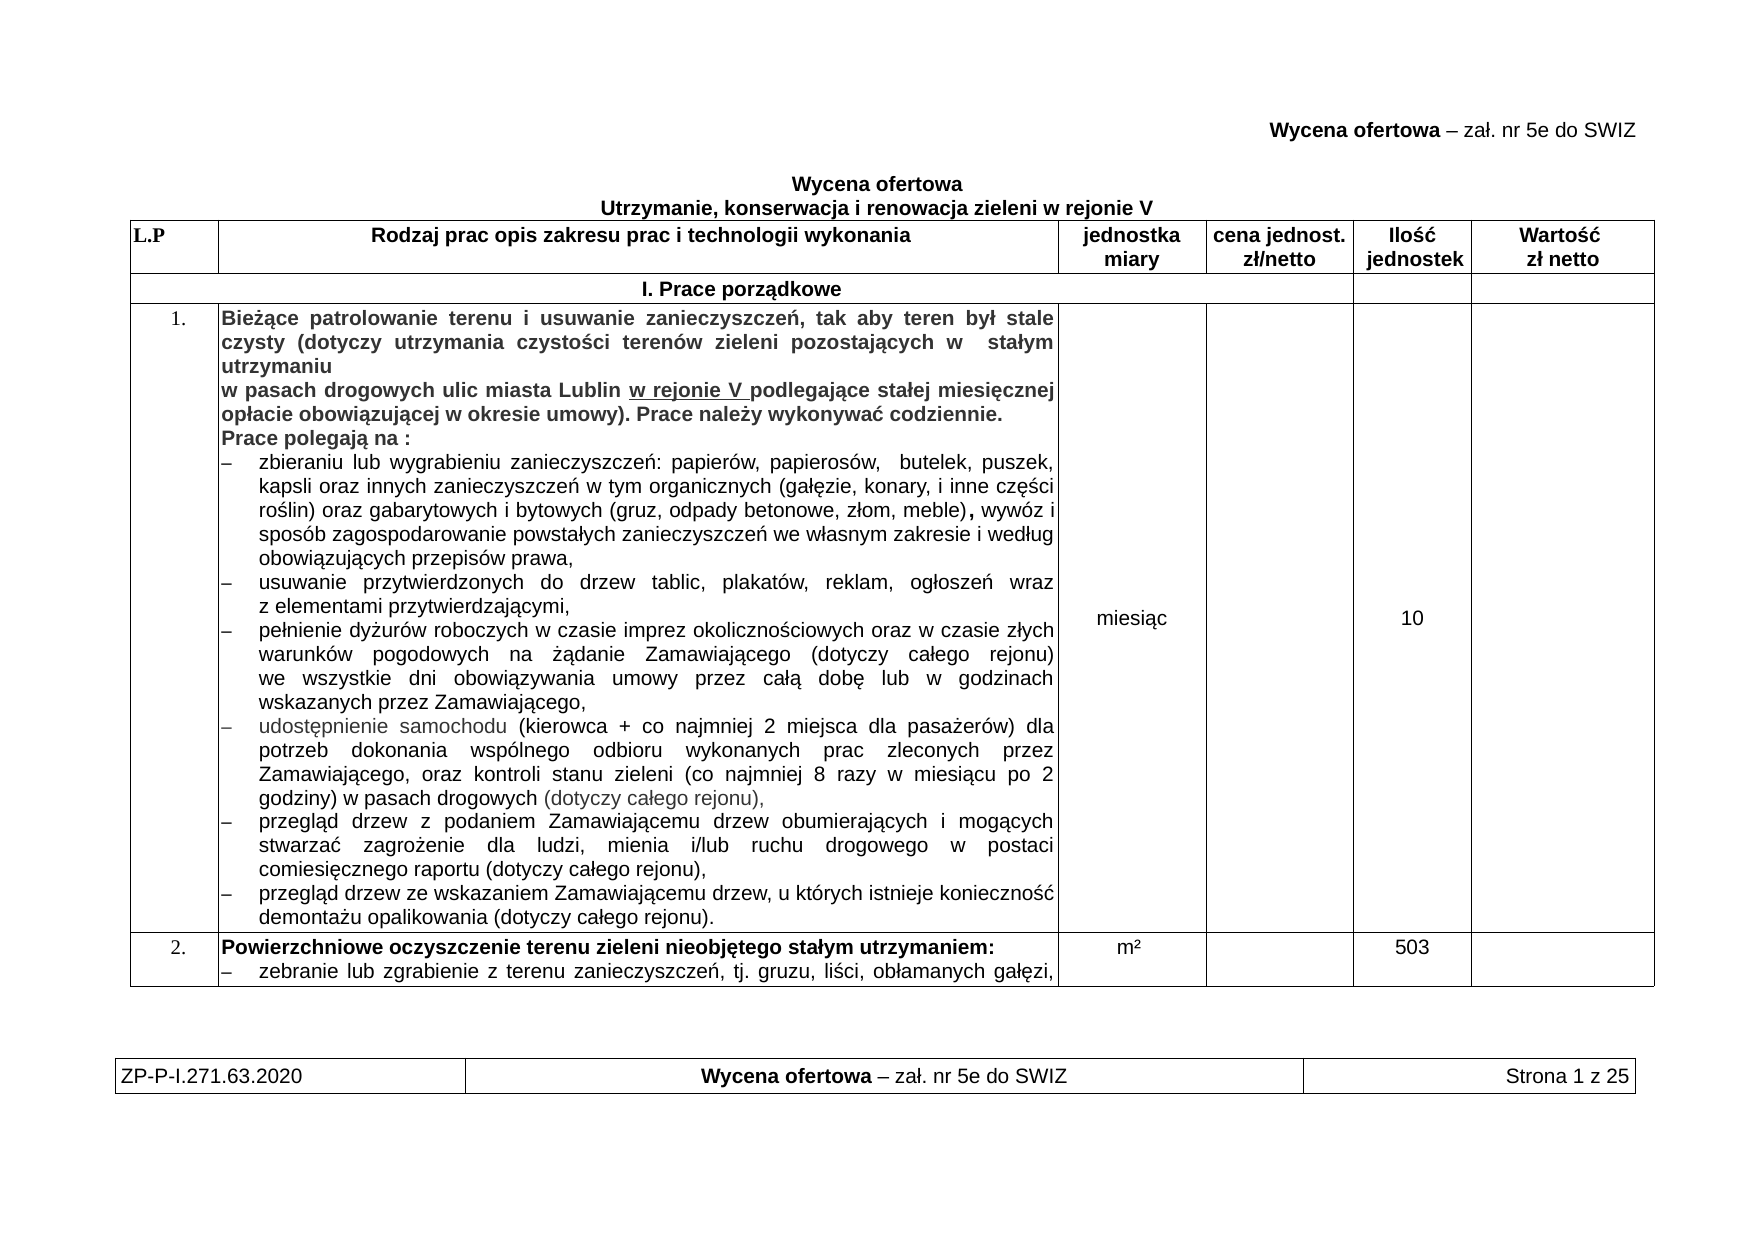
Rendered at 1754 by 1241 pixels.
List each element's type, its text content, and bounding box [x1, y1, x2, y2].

table_header jednostka miary [1059, 221, 1206, 273]
table_header Rodzaj prac opis zakresu prac i technologii wykonania [219, 221, 1058, 273]
table_cell [1354, 274, 1471, 303]
table_cell [1207, 304, 1353, 932]
table_cell 503 [1354, 933, 1471, 986]
table_header cena jednost. zł/netto [1207, 221, 1353, 273]
table_cell [1472, 274, 1654, 303]
table_header Wartość zł netto [1472, 221, 1654, 273]
table_cell [1472, 933, 1654, 986]
text Wycena ofertowa [118, 172, 1636, 196]
table_cell [1207, 933, 1353, 986]
text Utrzymanie, konserwacja i renowacja zieleni w rejonie V [118, 196, 1636, 219]
table_cell I. Prace porządkowe [131, 274, 1353, 303]
table_cell miesiąc [1059, 304, 1206, 932]
table_header L.P [131, 221, 218, 273]
table_cell [131, 304, 218, 932]
table_cell Powierzchniowe oczyszczenie terenu zieleni nieobjętego stałym utrzymaniem: zebranie lub zgrabienie z terenu zanieczyszczeń, tj. gruzu, liści, obłamanych gałęzi, [219, 933, 1058, 986]
table_cell [1472, 304, 1654, 932]
table_cell [131, 933, 218, 986]
table_header Ilość jednostek [1354, 221, 1471, 273]
table_cell m² [1059, 933, 1206, 986]
table_cell Bieżące patrolowanie terenu i usuwanie zanieczyszczeń, tak aby teren był stale czysty (dotyczy utrzymania czystości terenów zieleni pozostających w stałym utrzymaniu w pasach drogowych ulic miasta Lublin w rejonie V podlegające stałej miesięcznej opłacie obowiązującej w okresie umowy). Prace należy wykonywać codziennie. Prace polegają na : zbieraniu lub wygrabieniu zanieczyszczeń: papierów, papierosów, butelek, puszek, kapsli oraz innych zanieczyszczeń w tym organicznych (gałęzie, konary, i inne części roślin) oraz gabarytowych i bytowych (gruz, odpady betonowe, złom, meble), wywóz i sposób zagospodarowanie powstałych zanieczyszczeń we własnym zakresie i według obowiązujących przepisów prawa, usuwanie przytwierdzonych do drzew tablic, plakatów, reklam, ogłoszeń wraz z elementami przytwierdzającymi, pełnienie dyżurów roboczych w czasie imprez okolicznościowych oraz w czasie złych warunków pogodowych na żądanie Zamawiającego (dotyczy całego rejonu) we wszystkie dni obowiązywania umowy przez całą dobę lub w godzinach wskazanych przez Zamawiającego, udostępnienie samochodu (kierowca + co najmniej 2 miejsca dla pasażerów) dla potrzeb dokonania wspólnego odbioru wykonanych prac zleconych przez Zamawiającego, oraz kontroli stanu zieleni (co najmniej 8 razy w miesiącu po 2 godziny) w pasach drogowych (dotyczy całego rejonu), przegląd drzew z podaniem Zamawiającemu drzew obumierających i mogących stwarzać zagrożenie dla ludzi, mienia i/lub ruchu drogowego w postaci comiesięcznego raportu (dotyczy całego rejonu), przegląd drzew ze wskazaniem Zamawiającemu drzew, u których istnieje konieczność demontażu opalikowania (dotyczy całego rejonu). [219, 304, 1058, 932]
table_cell 10 [1354, 304, 1471, 932]
